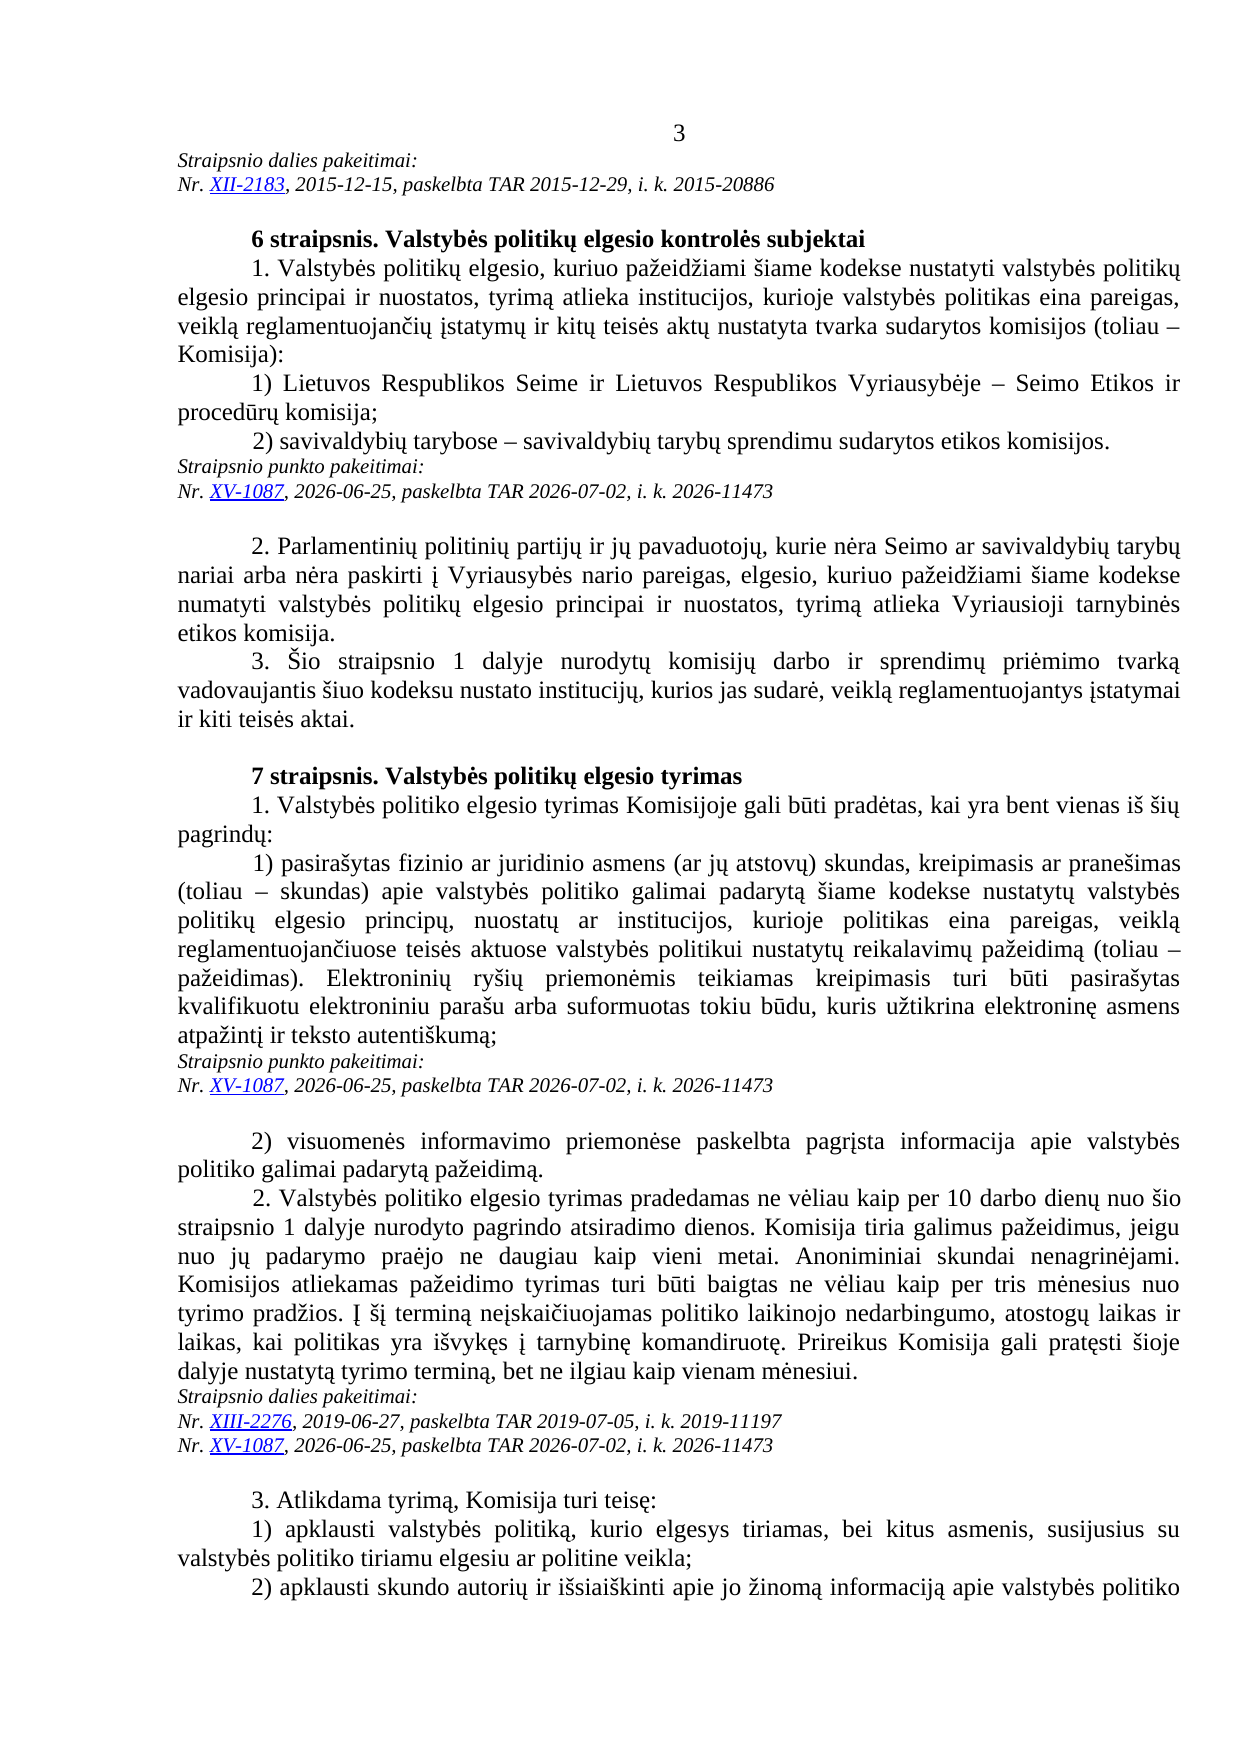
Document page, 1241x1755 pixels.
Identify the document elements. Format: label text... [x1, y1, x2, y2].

text 1) Lietuvos Respublikos Seime ir Lietuvos Respublikos Vyriausybėje – Seimo Etikos ir procedūrų komisija; [177, 368, 1181, 426]
text 2) apklausti skundo autorių ir išsiaiškinti apie jo žinomą informaciją apie valstybės politiko [177, 1572, 1181, 1600]
text Nr. XV-1087, 2026-06-25, paskelbta TAR 2026-07-02, i. k. 2026-11473 [177, 1433, 1181, 1457]
text 2) visuomenės informavimo priemonėse paskelbta pagrįsta informacija apie valstybės politiko galimai padarytą pažeidimą. [177, 1126, 1181, 1183]
text 1. Valstybės politiko elgesio tyrimas Komisijoje gali būti pradėtas, kai yra bent vienas iš šių pagrindų: [177, 790, 1181, 848]
text Straipsnio dalies pakeitimai: [177, 148, 1181, 172]
text 2. Parlamentinių politinių partijų ir jų pavaduotojų, kurie nėra Seimo ar savivaldybių tarybų nariai arba nėra paskirti į Vyriausybės nario pareigas, elgesio, kuriuo pažeidžiami šiame kodekse numatyti valstybės politikų elgesio principai ir nuostatos, tyrimą atlieka Vyriausioji tarnybinės etikos komisija. [177, 531, 1181, 646]
text Straipsnio punkto pakeitimai: [177, 454, 1181, 478]
text 6 straipsnis. Valstybės politikų elgesio kontrolės subjektai [177, 224, 1181, 253]
text 2. Valstybės politiko elgesio tyrimas pradedamas ne vėliau kaip per 10 darbo dienų nuo šio straipsnio 1 dalyje nurodyto pagrindo atsiradimo dienos. Komisija tiria galimus pažeidimus, jeigu nuo jų padarymo praėjo ne daugiau kaip vieni metai. Anoniminiai skundai nenagrinėjami. Komisijos atliekamas pažeidimo tyrimas turi būti baigtas ne vėliau kaip per tris mėnesius nuo tyrimo pradžios. Į šį terminą neįskaičiuojamas politiko laikinojo nedarbingumo, atostogų laikas ir laikas, kai politikas yra išvykęs į tarnybinę komandiruotę. Prireikus Komisija gali pratęsti šioje dalyje nustatytą tyrimo terminą, bet ne ilgiau kaip vienam mėnesiui. [177, 1183, 1181, 1384]
text 3. Šio straipsnio 1 dalyje nurodytų komisijų darbo ir sprendimų priėmimo tvarką vadovaujantis šiuo kodeksu nustato institucijų, kurios jas sudarė, veiklą reglamentuojantys įstatymai ir kiti teisės aktai. [177, 646, 1181, 733]
text Nr. XV-1087, 2026-06-25, paskelbta TAR 2026-07-02, i. k. 2026-11473 [177, 1073, 1181, 1097]
text 1) apklausti valstybės politiką, kurio elgesys tiriamas, bei kitus asmenis, susijusius su valstybės politiko tiriamu elgesiu ar politine veikla; [177, 1514, 1181, 1572]
text Nr. XII-2183, 2015-12-15, paskelbta TAR 2015-12-29, i. k. 2015-20886 [177, 172, 1181, 196]
text 1. Valstybės politikų elgesio, kuriuo pažeidžiami šiame kodekse nustatyti valstybės politikų elgesio principai ir nuostatos, tyrimą atlieka institucijos, kurioje valstybės politikas eina pareigas, veiklą reglamentuojančių įstatymų ir kitų teisės aktų nustatyta tvarka sudarytos komisijos (toliau – Komisija): [177, 253, 1181, 368]
text Nr. XV-1087, 2026-06-25, paskelbta TAR 2026-07-02, i. k. 2026-11473 [177, 478, 1181, 503]
text Straipsnio punkto pakeitimai: [177, 1049, 1181, 1073]
text Straipsnio dalies pakeitimai: [177, 1384, 1181, 1408]
text 7 straipsnis. Valstybės politikų elgesio tyrimas [177, 761, 1181, 790]
text 3. Atlikdama tyrimą, Komisija turi teisę: [177, 1485, 1181, 1514]
text Nr. XIII-2276, 2019-06-27, paskelbta TAR 2019-07-05, i. k. 2019-11197 [177, 1408, 1181, 1433]
text 2) savivaldybių tarybose – savivaldybių tarybų sprendimu sudarytos etikos komisijos. [177, 426, 1181, 454]
text 1) pasirašytas fizinio ar juridinio asmens (ar jų atstovų) skundas, kreipimasis ar pranešimas (toliau – skundas) apie valstybės politiko galimai padarytą šiame kodekse nustatytų valstybės politikų elgesio principų, nuostatų ar institucijos, kurioje politikas eina pareigas, veiklą reglamentuojančiuose teisės aktuose valstybės politikui nustatytų reikalavimų pažeidimą (toliau – pažeidimas). Elektroninių ryšių priemonėmis teikiamas kreipimasis turi būti pasirašytas kvalifikuotu elektroniniu parašu arba suformuotas tokiu būdu, kuris užtikrina elektroninę asmens atpažintį ir teksto autentiškumą; [177, 848, 1181, 1049]
